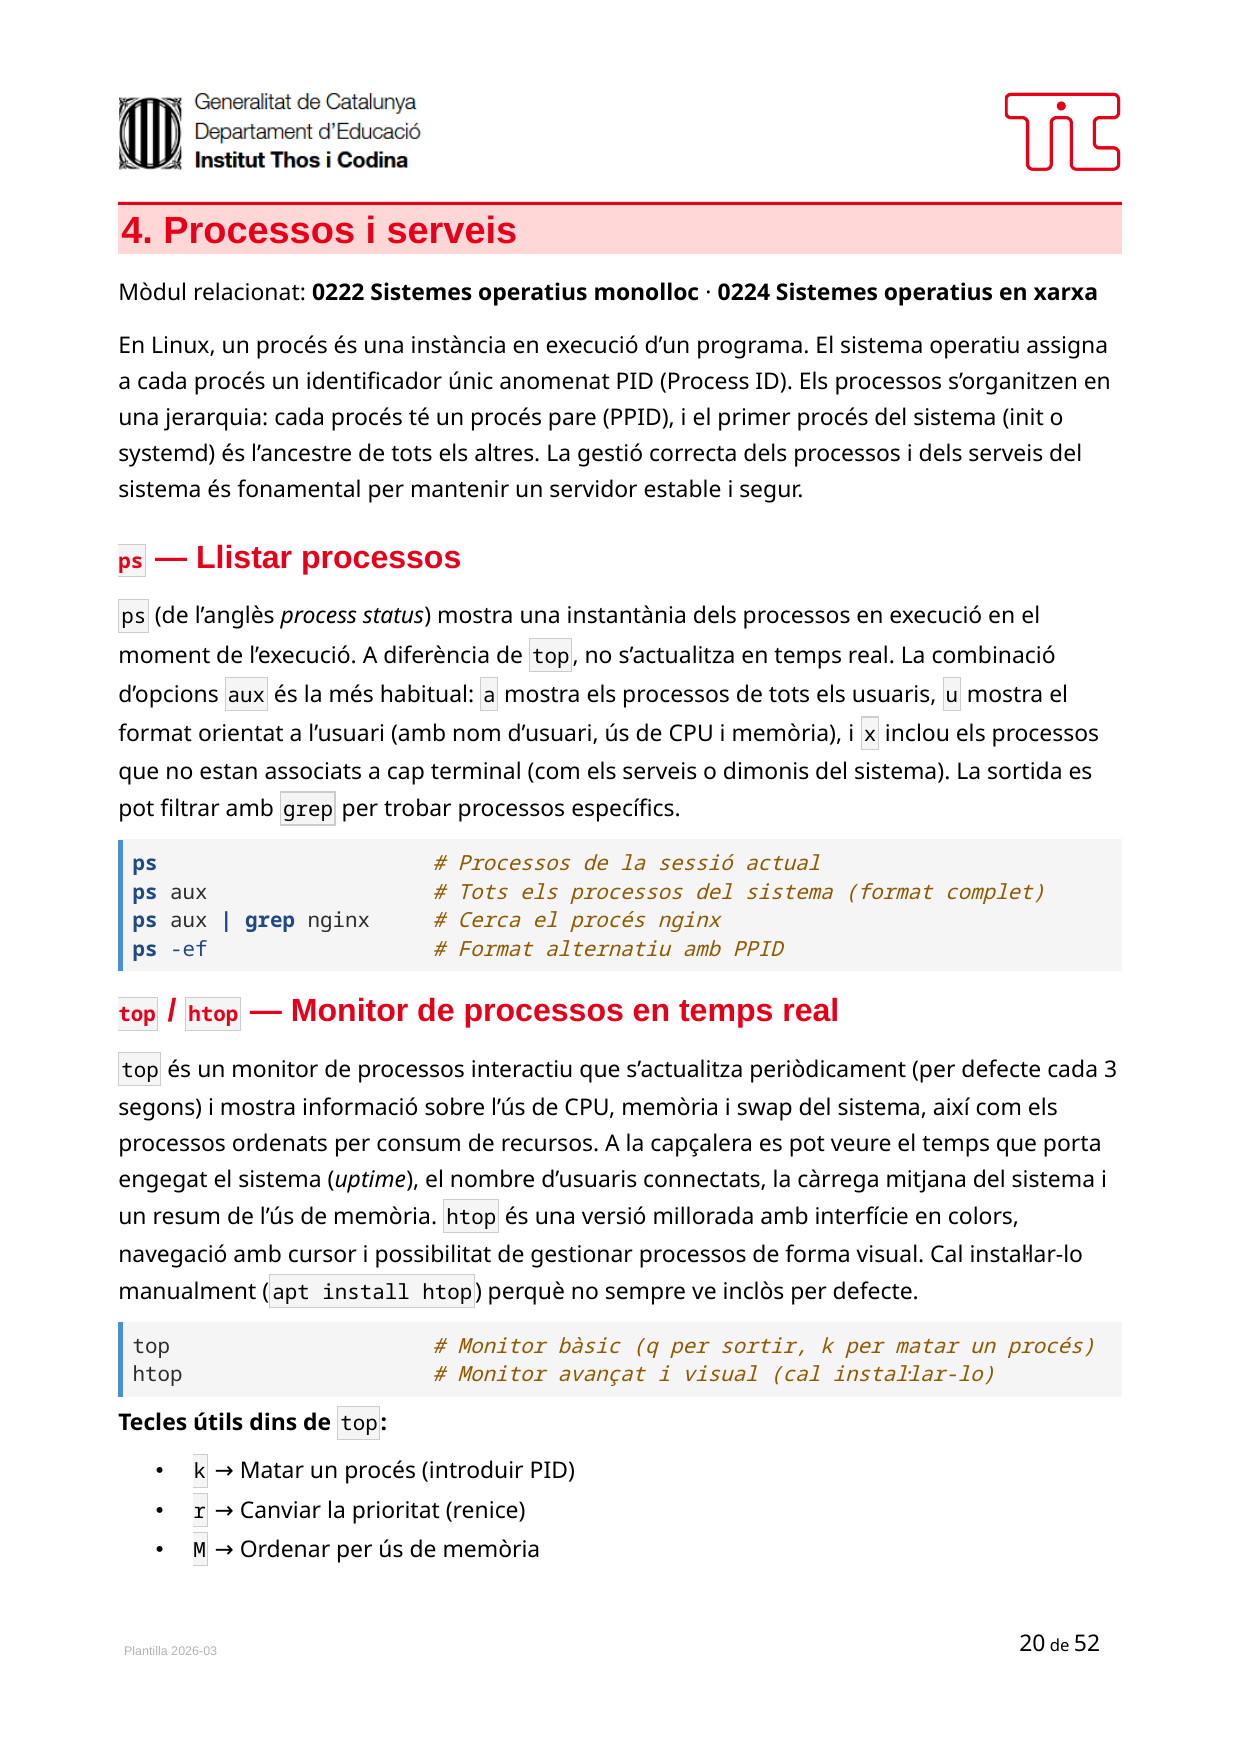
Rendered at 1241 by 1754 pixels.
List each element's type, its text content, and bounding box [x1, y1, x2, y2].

text ps aux # Tots els processos del sistema (format complet) [123, 877, 1122, 905]
text Mòdul relacionat: 0222 Sistemes operatius monolloc · 0224 Sistemes operatius en xarxa [118, 275, 1122, 307]
text En Linux, un procés és una instància en execució d’un programa. El sistema operatiu assigna a cada procés un identificador únic anomenat PID (Process ID). Els processos s’organitzen en una jerarquia: cada procés té un procés pare (PPID), i el primer procés del sistema (init o systemd) és l’ancestre de tots els altres. La gestió correcta dels processos i dels serveis del sistema és fonamental per mantenir un servidor estable i segur. [118, 329, 1122, 504]
subtitle top / htop — Monitor de processos en temps real [118, 992, 1122, 1031]
subtitle 4. Processos i serveis [118, 205, 1122, 254]
text Tecles útils dins de top: [380, 1406, 1122, 1440]
text ps -ef # Format alternatiu amb PPID [123, 934, 1122, 971]
subtitle ps — Llistar processos [118, 538, 1122, 577]
list k → Matar un procés (introduir PID) [156, 1454, 193, 1488]
list M → Ordenar per ús de memòria [156, 1532, 193, 1566]
text ps (de l’anglès process status) mostra una instantània dels processos en execució en el moment de l’execució. A diferència de top, no s’actualitza en temps real. La combinació d’opcions aux és la més habitual: a mostra els processos de tots els usuaris, u mostra el format orientat a l’usuari (amb nom d’usuari, ús de CPU i memòria), i x inclou els processos que no estan associats a cap terminal (com els serveis o dimonis del sistema). La sortida es pot filtrar amb grep per trobar processos específics. [118, 599, 1122, 826]
text Tecles útils dins de top: [118, 1406, 337, 1440]
text ps # Processos de la sessió actual [118, 839, 1122, 877]
text top # Monitor bàsic (q per sortir, k per matar un procés) [123, 1322, 1122, 1359]
list r → Canviar la prioritat (renice) [156, 1493, 193, 1527]
list r → Canviar la prioritat (renice) [208, 1493, 1122, 1527]
text htop # Monitor avançat i visual (cal instal·lar-lo) [123, 1359, 1122, 1397]
text ps aux | grep nginx # Cerca el procés nginx [123, 905, 1122, 934]
list k → Matar un procés (introduir PID) [208, 1454, 1122, 1488]
text top és un monitor de processos interactiu que s’actualitza periòdicament (per defecte cada 3 segons) i mostra informació sobre l’ús de CPU, memòria i swap del sistema, així com els processos ordenats per consum de recursos. A la capçalera es pot veure el temps que porta engegat el sistema (uptime), el nombre d’usuaris connectats, la càrrega mitjana del sistema i un resum de l’ús de memòria. htop és una versió millorada amb interfície en colors, navegació amb cursor i possibilitat de gestionar processos de forma visual. Cal instal·lar-lo manualment (apt install htop) perquè no sempre ve inclòs per defecte. [118, 1052, 1122, 1308]
picture [1004, 92, 1123, 171]
list M → Ordenar per ús de memòria [208, 1532, 1122, 1566]
picture [118, 92, 422, 171]
